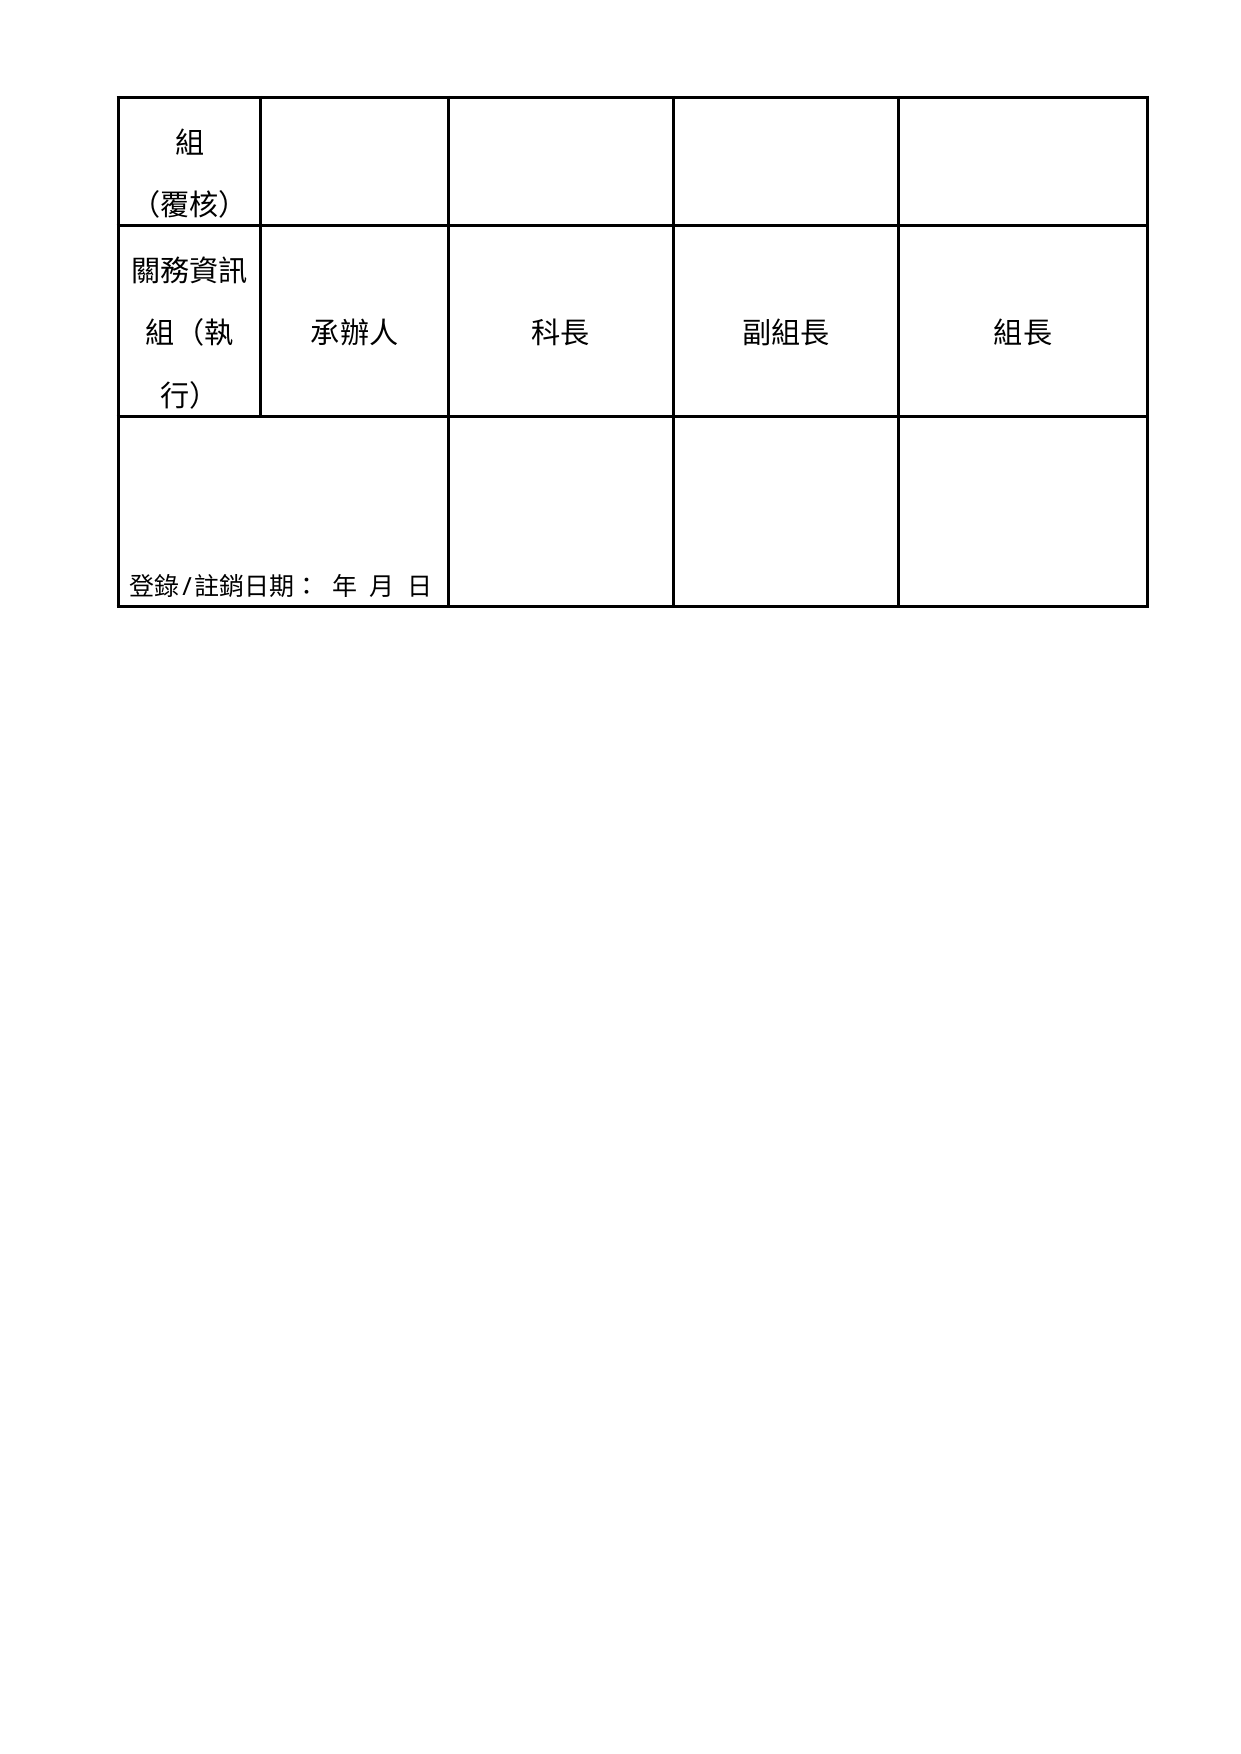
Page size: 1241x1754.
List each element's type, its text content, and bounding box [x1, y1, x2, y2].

table_cell [900, 99, 1146, 224]
table_cell [675, 418, 897, 605]
table_cell [450, 418, 672, 605]
table_cell 科長 [450, 227, 672, 414]
table_cell 組 （覆核） [120, 99, 259, 224]
table_cell 登錄/註銷日期： 年 月 日 [120, 418, 447, 605]
table_cell [675, 99, 897, 224]
table_cell 關務資訊組（執行） [120, 227, 259, 414]
table_cell [450, 99, 672, 224]
table_cell 承辦人 [262, 227, 447, 414]
table_cell [900, 418, 1146, 605]
table_cell 副組長 [675, 227, 897, 414]
table_cell 組長 [900, 227, 1146, 414]
table_cell [262, 99, 447, 224]
